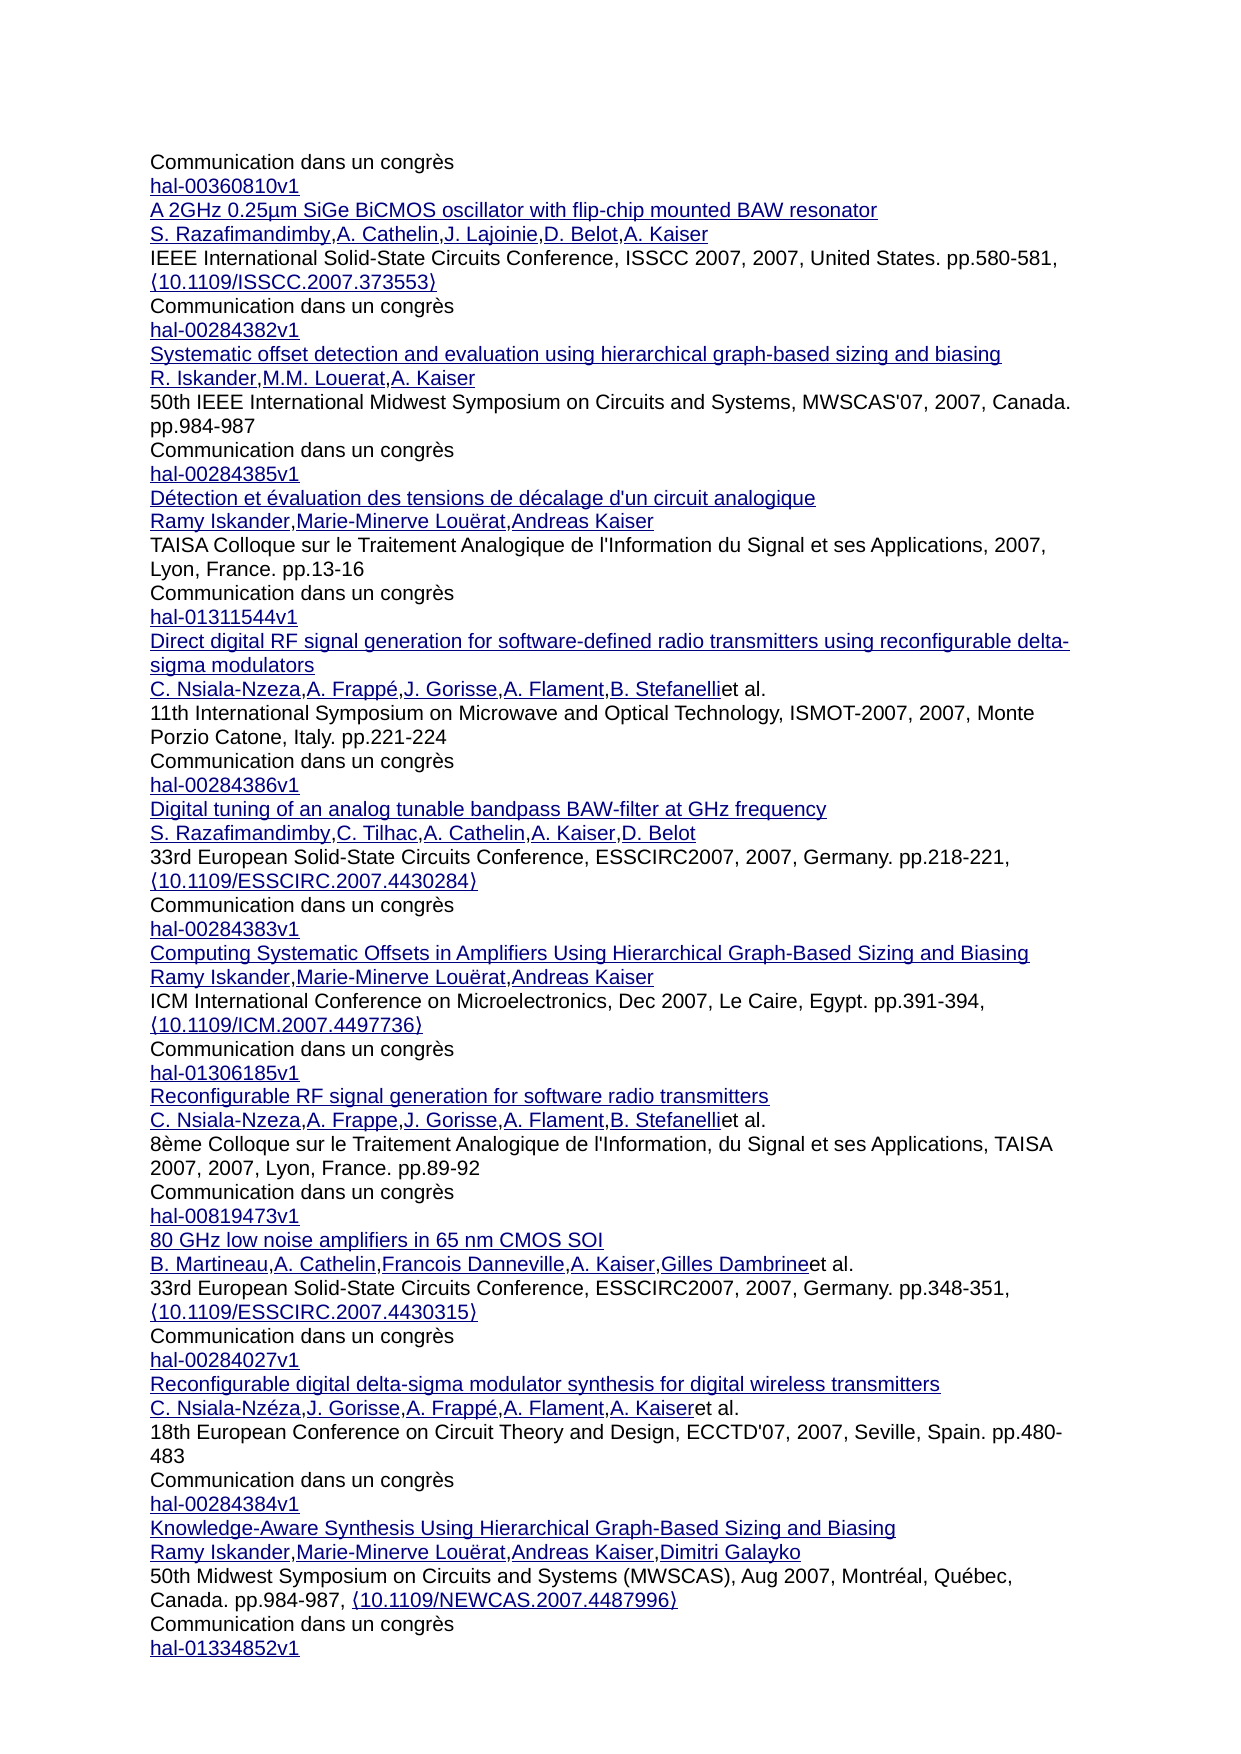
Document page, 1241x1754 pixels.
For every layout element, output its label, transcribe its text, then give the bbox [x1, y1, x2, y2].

table_cell 80 GHz low noise amplifiers in 65 nm CMOS SOI B. Martineau,A. Cathelin,Francois Danneville,A. Kaiser,Gilles Dambrineet al. 33rd European Solid-State Circuits Conference, ESSCIRC2007, 2007, Germany. pp.348-351, ⟨10.1109/ESSCIRC.2007.4430315⟩ Communication dans un congrès hal-00284027v1 [150, 1228, 1090, 1372]
table_cell Reconfigurable RF signal generation for software radio transmitters C. Nsiala-Nzeza,A. Frappe,J. Gorisse,A. Flament,B. Stefanelliet al. 8ème Colloque sur le Traitement Analogique de l'Information, du Signal et ses Applications, TAISA 2007, 2007, Lyon, France. pp.89-92 Communication dans un congrès hal-00819473v1 [150, 1084, 1090, 1228]
table_cell Direct digital RF signal generation for software-defined radio transmitters using reconfigurable delta-sigma modulators C. Nsiala-Nzeza,A. Frappé,J. Gorisse,A. Flament,B. Stefanelliet al. 11th International Symposium on Microwave and Optical Technology, ISMOT-2007, 2007, Monte Porzio Catone, Italy. pp.221-224 Communication dans un congrès hal-00284386v1 [150, 629, 1090, 797]
table_cell Communication dans un congrès hal-00360810v1 [150, 150, 1090, 198]
table_cell Computing Systematic Offsets in Amplifiers Using Hierarchical Graph-Based Sizing and Biasing Ramy Iskander,Marie-Minerve Louërat,Andreas Kaiser ICM International Conference on Microelectronics, Dec 2007, Le Caire, Egypt. pp.391-394, ⟨10.1109/ICM.2007.4497736⟩ Communication dans un congrès hal-01306185v1 [150, 941, 1090, 1084]
table_cell Reconfigurable digital delta-sigma modulator synthesis for digital wireless transmitters C. Nsiala-Nzéza,J. Gorisse,A. Frappé,A. Flament,A. Kaiseret al. 18th European Conference on Circuit Theory and Design, ECCTD'07, 2007, Seville, Spain. pp.480-483 Communication dans un congrès hal-00284384v1 [150, 1372, 1090, 1516]
table_cell Systematic offset detection and evaluation using hierarchical graph-based sizing and biasing R. Iskander,M.M. Louerat,A. Kaiser 50th IEEE International Midwest Symposium on Circuits and Systems, MWSCAS'07, 2007, Canada. pp.984-987 Communication dans un congrès hal-00284385v1 [150, 342, 1090, 485]
table_cell Digital tuning of an analog tunable bandpass BAW-filter at GHz frequency S. Razafimandimby,C. Tilhac,A. Cathelin,A. Kaiser,D. Belot 33rd European Solid-State Circuits Conference, ESSCIRC2007, 2007, Germany. pp.218-221, ⟨10.1109/ESSCIRC.2007.4430284⟩ Communication dans un congrès hal-00284383v1 [150, 797, 1090, 941]
table_cell Détection et évaluation des tensions de décalage d'un circuit analogique Ramy Iskander,Marie-Minerve Louërat,Andreas Kaiser TAISA Colloque sur le Traitement Analogique de l'Information du Signal et ses Applications, 2007, Lyon, France. pp.13-16 Communication dans un congrès hal-01311544v1 [150, 485, 1090, 629]
table_cell A 2GHz 0.25µm SiGe BiCMOS oscillator with flip-chip mounted BAW resonator S. Razafimandimby,A. Cathelin,J. Lajoinie,D. Belot,A. Kaiser IEEE International Solid-State Circuits Conference, ISSCC 2007, 2007, United States. pp.580-581, ⟨10.1109/ISSCC.2007.373553⟩ Communication dans un congrès hal-00284382v1 [150, 198, 1090, 342]
table_cell Knowledge-Aware Synthesis Using Hierarchical Graph-Based Sizing and Biasing Ramy Iskander,Marie-Minerve Louërat,Andreas Kaiser,Dimitri Galayko 50th Midwest Symposium on Circuits and Systems (MWSCAS), Aug 2007, Montréal, Québec, Canada. pp.984-987, ⟨10.1109/NEWCAS.2007.4487996⟩ Communication dans un congrès hal-01334852v1 [150, 1516, 1090, 1659]
